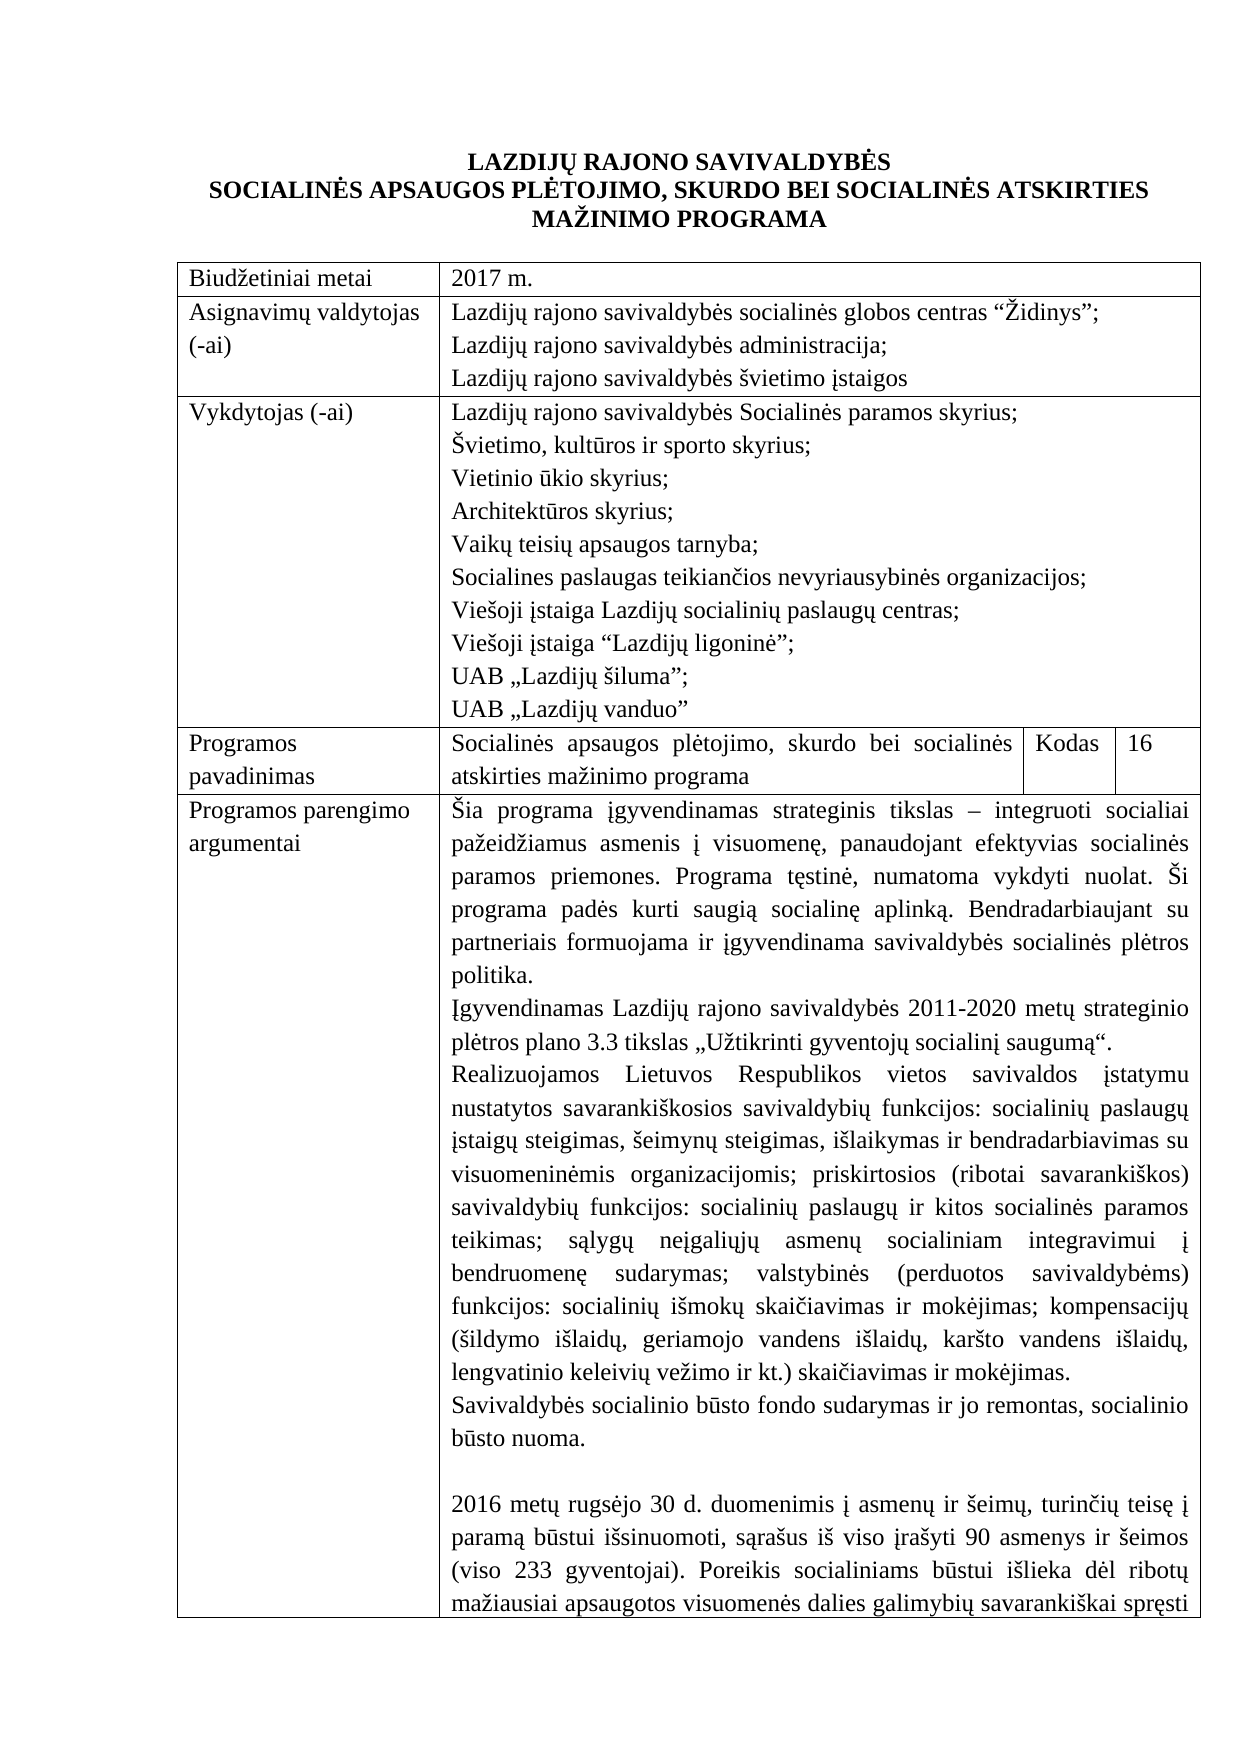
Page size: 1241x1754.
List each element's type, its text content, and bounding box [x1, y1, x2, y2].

table_cell Šia programa įgyvendinamas strateginis tikslas – integruoti socialiai pažeidžiamus asmenis į visuomenę, panaudojant efektyvias socialinės paramos priemones. Programa tęstinė, numatoma vykdyti nuolat. Ši programa padės kurti saugią socialinę aplinką. Bendradarbiaujant su partneriais formuojama ir įgyvendinama savivaldybės socialinės plėtros politika. Įgyvendinamas Lazdijų rajono savivaldybės 2011-2020 metų strateginio plėtros plano 3.3 tikslas „Užtikrinti gyventojų socialinį saugumą“. Realizuojamos Lietuvos Respublikos vietos savivaldos įstatymu nustatytos savarankiškosios savivaldybių funkcijos: socialinių paslaugų įstaigų steigimas, šeimynų steigimas, išlaikymas ir bendradarbiavimas su visuomeninėmis organizacijomis; priskirtosios (ribotai savarankiškos) savivaldybių funkcijos: socialinių paslaugų ir kitos socialinės paramos teikimas; sąlygų neįgaliųjų asmenų socialiniam integravimui į bendruomenę sudarymas; valstybinės (perduotos savivaldybėms) funkcijos: socialinių išmokų skaičiavimas ir mokėjimas; kompensacijų (šildymo išlaidų, geriamojo vandens išlaidų, karšto vandens išlaidų, lengvatinio keleivių vežimo ir kt.) skaičiavimas ir mokėjimas. Savivaldybės socialinio būsto fondo sudarymas ir jo remontas, socialinio būsto nuoma. 2016 metų rugsėjo 30 d. duomenimis į asmenų ir šeimų, turinčių teisę į paramą būstui išsinuomoti, sąrašus iš viso įrašyti 90 asmenys ir šeimos (viso 233 gyventojai). Poreikis socialiniams būstui išlieka dėl ribotų mažiausiai apsaugotos visuomenės dalies galimybių savarankiškai spręsti [440, 795, 1200, 1617]
table_cell Asignavimų valdytojas (-ai) [178, 297, 439, 396]
table_cell Lazdijų rajono savivaldybės Socialinės paramos skyrius; Švietimo, kultūros ir sporto skyrius; Vietinio ūkio skyrius; Architektūros skyrius; Vaikų teisių apsaugos tarnyba; Socialines paslaugas teikiančios nevyriausybinės organizacijos; Viešoji įstaiga Lazdijų socialinių paslaugų centras; Viešoji įstaiga “Lazdijų ligoninė”; UAB „Lazdijų šiluma”; UAB „Lazdijų vanduo” [440, 397, 1200, 727]
table_cell Programos pavadinimas [178, 728, 439, 794]
table_cell 16 [1116, 728, 1200, 794]
table_header Biudžetiniai metai [178, 263, 439, 296]
table_cell Lazdijų rajono savivaldybės socialinės globos centras “Židinys”; Lazdijų rajono savivaldybės administracija; Lazdijų rajono savivaldybės švietimo įstaigos [440, 297, 1200, 396]
table_cell Programos parengimo argumentai [178, 795, 439, 1617]
table_cell Socialinės apsaugos plėtojimo, skurdo bei socialinės atskirties mažinimo programa [440, 728, 1023, 794]
text SOCIALINĖS APSAUGOS PLĖTOJIMO, SKURDO BEI SOCIALINĖS ATSKIRTIES MAŽINIMO PROGRAMA [177, 176, 1181, 233]
table_cell Kodas [1024, 728, 1115, 794]
table_cell Vykdytojas (-ai) [178, 397, 439, 727]
table_header 2017 m. [440, 263, 1200, 296]
text LAZDIJŲ RAJONO SAVIVALDYBĖS [177, 147, 1181, 176]
